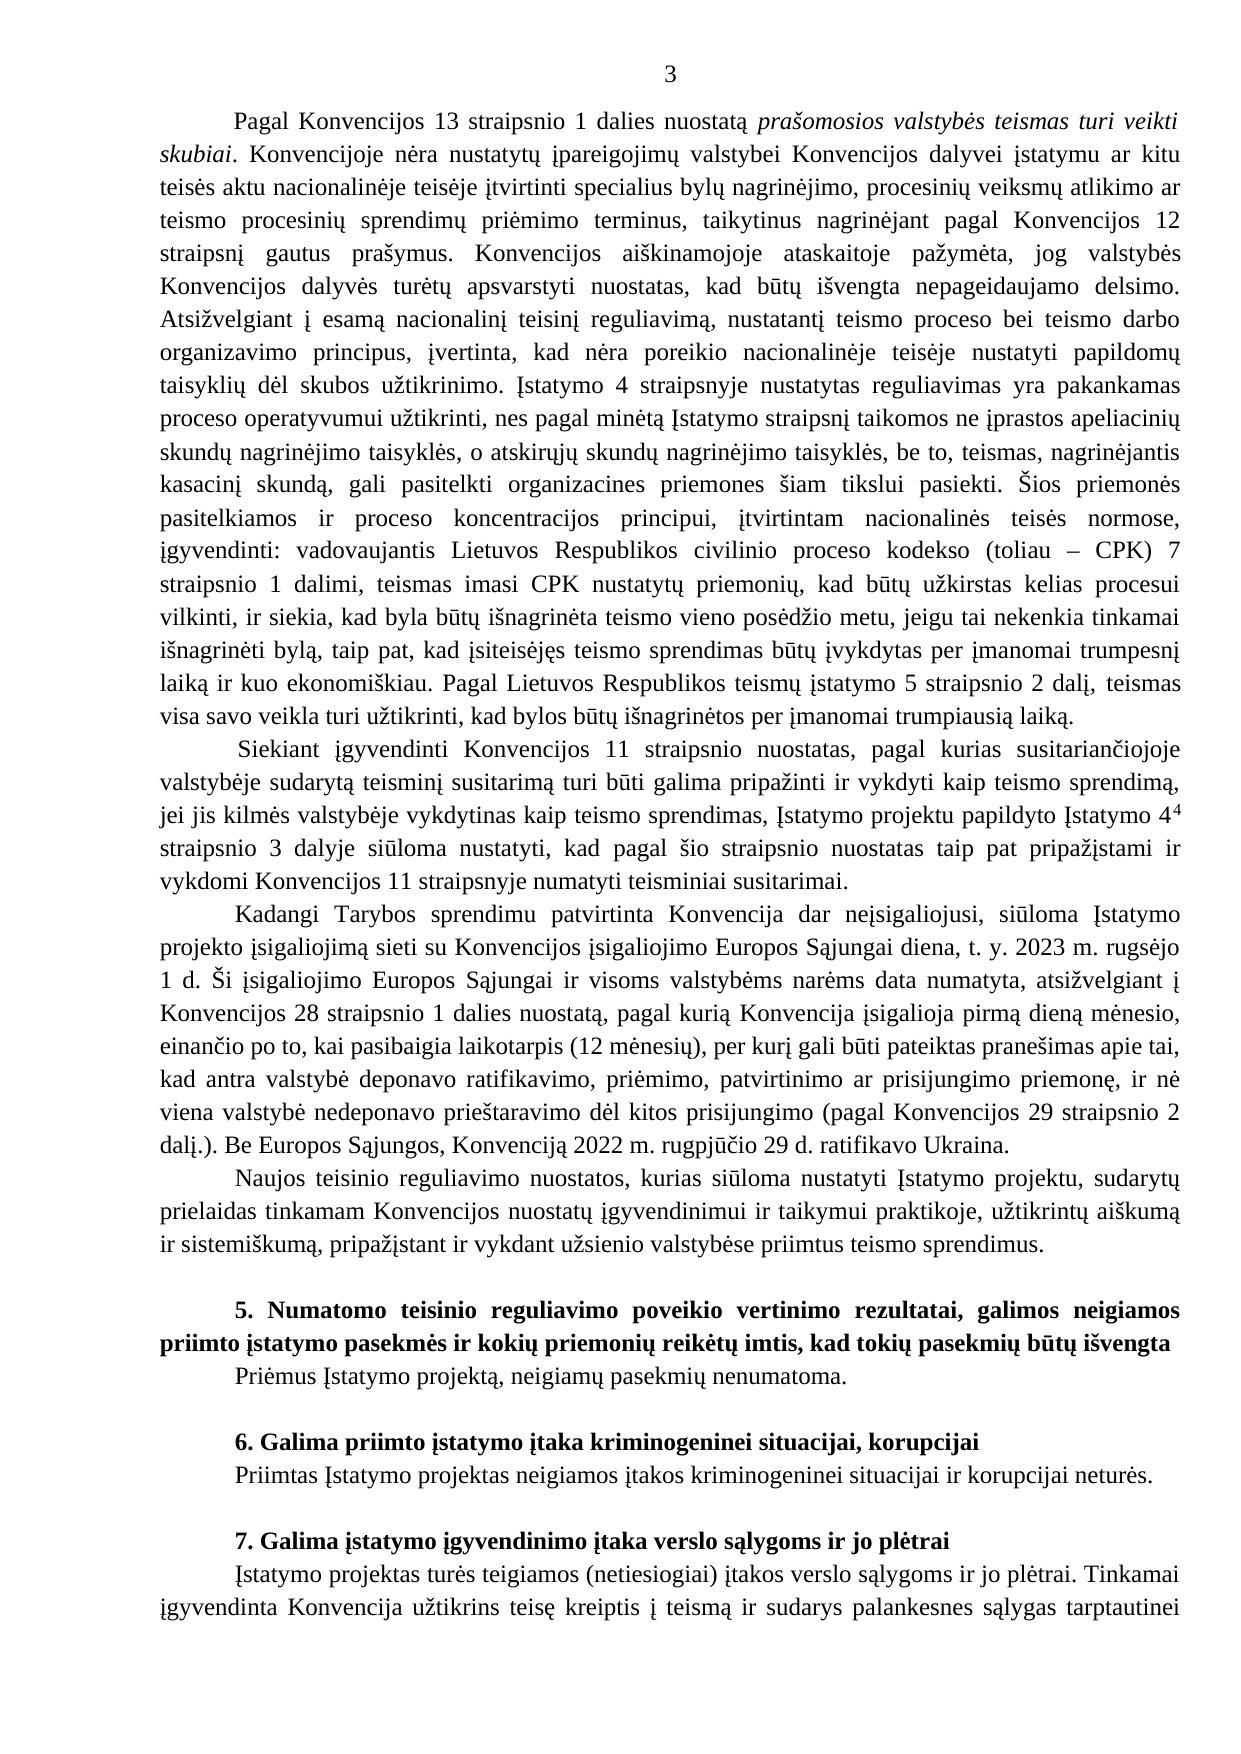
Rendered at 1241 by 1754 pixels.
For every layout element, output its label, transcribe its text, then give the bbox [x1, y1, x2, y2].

text Įstatymo projektas turės teigiamos (netiesiogiai) įtakos verslo sąlygoms ir jo plėtrai. Tinkamai įgyvendinta Konvencija užtikrins teisę kreiptis į teismą ir sudarys palankesnes sąlygas tarptautinei [159, 1559, 1181, 1621]
text Kadangi Tarybos sprendimu patvirtinta Konvencija dar neįsigaliojusi, siūloma Įstatymo projekto įsigaliojimą sieti su Konvencijos įsigaliojimo Europos Sąjungai diena, t. y. 2023 m. rugsėjo 1 d. Ši įsigaliojimo Europos Sąjungai ir visoms valstybėms narėms data numatyta, atsižvelgiant į Konvencijos 28 straipsnio 1 dalies nuostatą, pagal kurią Konvencija įsigalioja pirmą dieną mėnesio, einančio po to, kai pasibaigia laikotarpis (12 mėnesių), per kurį gali būti pateiktas pranešimas apie tai, kad antra valstybė deponavo ratifikavimo, priėmimo, patvirtinimo ar prisijungimo priemonę, ir nė viena valstybė nedeponavo prieštaravimo dėl kitos prisijungimo (pagal Konvencijos 29 straipsnio 2 dalį.). Be Europos Sąjungos, Konvenciją 2022 m. rugpjūčio 29 d. ratifikavo Ukraina. [159, 899, 1181, 1159]
text 7. Galima įstatymo įgyvendinimo įtaka verslo sąlygoms ir jo plėtrai [234, 1526, 1181, 1555]
text Priėmus Įstatymo projektą, neigiamų pasekmių nenumatoma. [159, 1361, 1181, 1390]
text Siekiant įgyvendinti Konvencijos 11 straipsnio nuostatas, pagal kurias susitariančiojoje valstybėje sudarytą teisminį susitarimą turi būti galima pripažinti ir vykdyti kaip teismo sprendimą, jei jis kilmės valstybėje vykdytinas kaip teismo sprendimas, Įstatymo projektu papildyto Įstatymo 44 straipsnio 3 dalyje siūloma nustatyti, kad pagal šio straipsnio nuostatas taip pat pripažįstami ir vykdomi Konvencijos 11 straipsnyje numatyti teisminiai susitarimai. [159, 734, 1181, 894]
text 6. Galima priimto įstatymo įtaka kriminogeninei situacijai, korupcijai [159, 1427, 1181, 1456]
text Naujos teisinio reguliavimo nuostatos, kurias siūloma nustatyti Įstatymo projektu, sudarytų prielaidas tinkamam Konvencijos nuostatų įgyvendinimui ir taikymui praktikoje, užtikrintų aiškumą ir sistemiškumą, pripažįstant ir vykdant užsienio valstybėse priimtus teismo sprendimus. [159, 1163, 1181, 1258]
text 5. Numatomo teisinio reguliavimo poveikio vertinimo rezultatai, galimos neigiamos priimto įstatymo pasekmės ir kokių priemonių reikėtų imtis, kad tokių pasekmių būtų išvengta [159, 1295, 1181, 1357]
text Pagal Konvencijos 13 straipsnio 1 dalies nuostatą prašomosios valstybės teismas turi veikti skubiai. Konvencijoje nėra nustatytų įpareigojimų valstybei Konvencijos dalyvei įstatymu ar kitu teisės aktu nacionalinėje teisėje įtvirtinti specialius bylų nagrinėjimo, procesinių veiksmų atlikimo ar teismo procesinių sprendimų priėmimo terminus, taikytinus nagrinėjant pagal Konvencijos 12 straipsnį gautus prašymus. Konvencijos aiškinamojoje ataskaitoje pažymėta, jog valstybės Konvencijos dalyvės turėtų apsvarstyti nuostatas, kad būtų išvengta nepageidaujamo delsimo. Atsižvelgiant į esamą nacionalinį teisinį reguliavimą, nustatantį teismo proceso bei teismo darbo organizavimo principus, įvertinta, kad nėra poreikio nacionalinėje teisėje nustatyti papildomų taisyklių dėl skubos užtikrinimo. Įstatymo 4 straipsnyje nustatytas reguliavimas yra pakankamas proceso operatyvumui užtikrinti, nes pagal minėtą Įstatymo straipsnį taikomos ne įprastos apeliacinių skundų nagrinėjimo taisyklės, o atskirųjų skundų nagrinėjimo taisyklės, be to, teismas, nagrinėjantis kasacinį skundą, gali pasitelkti organizacines priemones šiam tikslui pasiekti. Šios priemonės pasitelkiamos ir proceso koncentracijos principui, įtvirtintam nacionalinės teisės normose, įgyvendinti: vadovaujantis Lietuvos Respublikos civilinio proceso kodekso (toliau – CPK) 7 straipsnio 1 dalimi, teismas imasi CPK nustatytų priemonių, kad būtų užkirstas kelias procesui vilkinti, ir siekia, kad byla būtų išnagrinėta teismo vieno posėdžio metu, jeigu tai nekenkia tinkamai išnagrinėti bylą, taip pat, kad įsiteisėjęs teismo sprendimas būtų įvykdytas per įmanomai trumpesnį laiką ir kuo ekonomiškiau. Pagal Lietuvos Respublikos teismų įstatymo 5 straipsnio 2 dalį, teismas visa savo veikla turi užtikrinti, kad bylos būtų išnagrinėtos per įmanomai trumpiausią laiką. [159, 106, 1181, 729]
text Priimtas Įstatymo projektas neigiamos įtakos kriminogeninei situacijai ir korupcijai neturės. [159, 1460, 1181, 1489]
